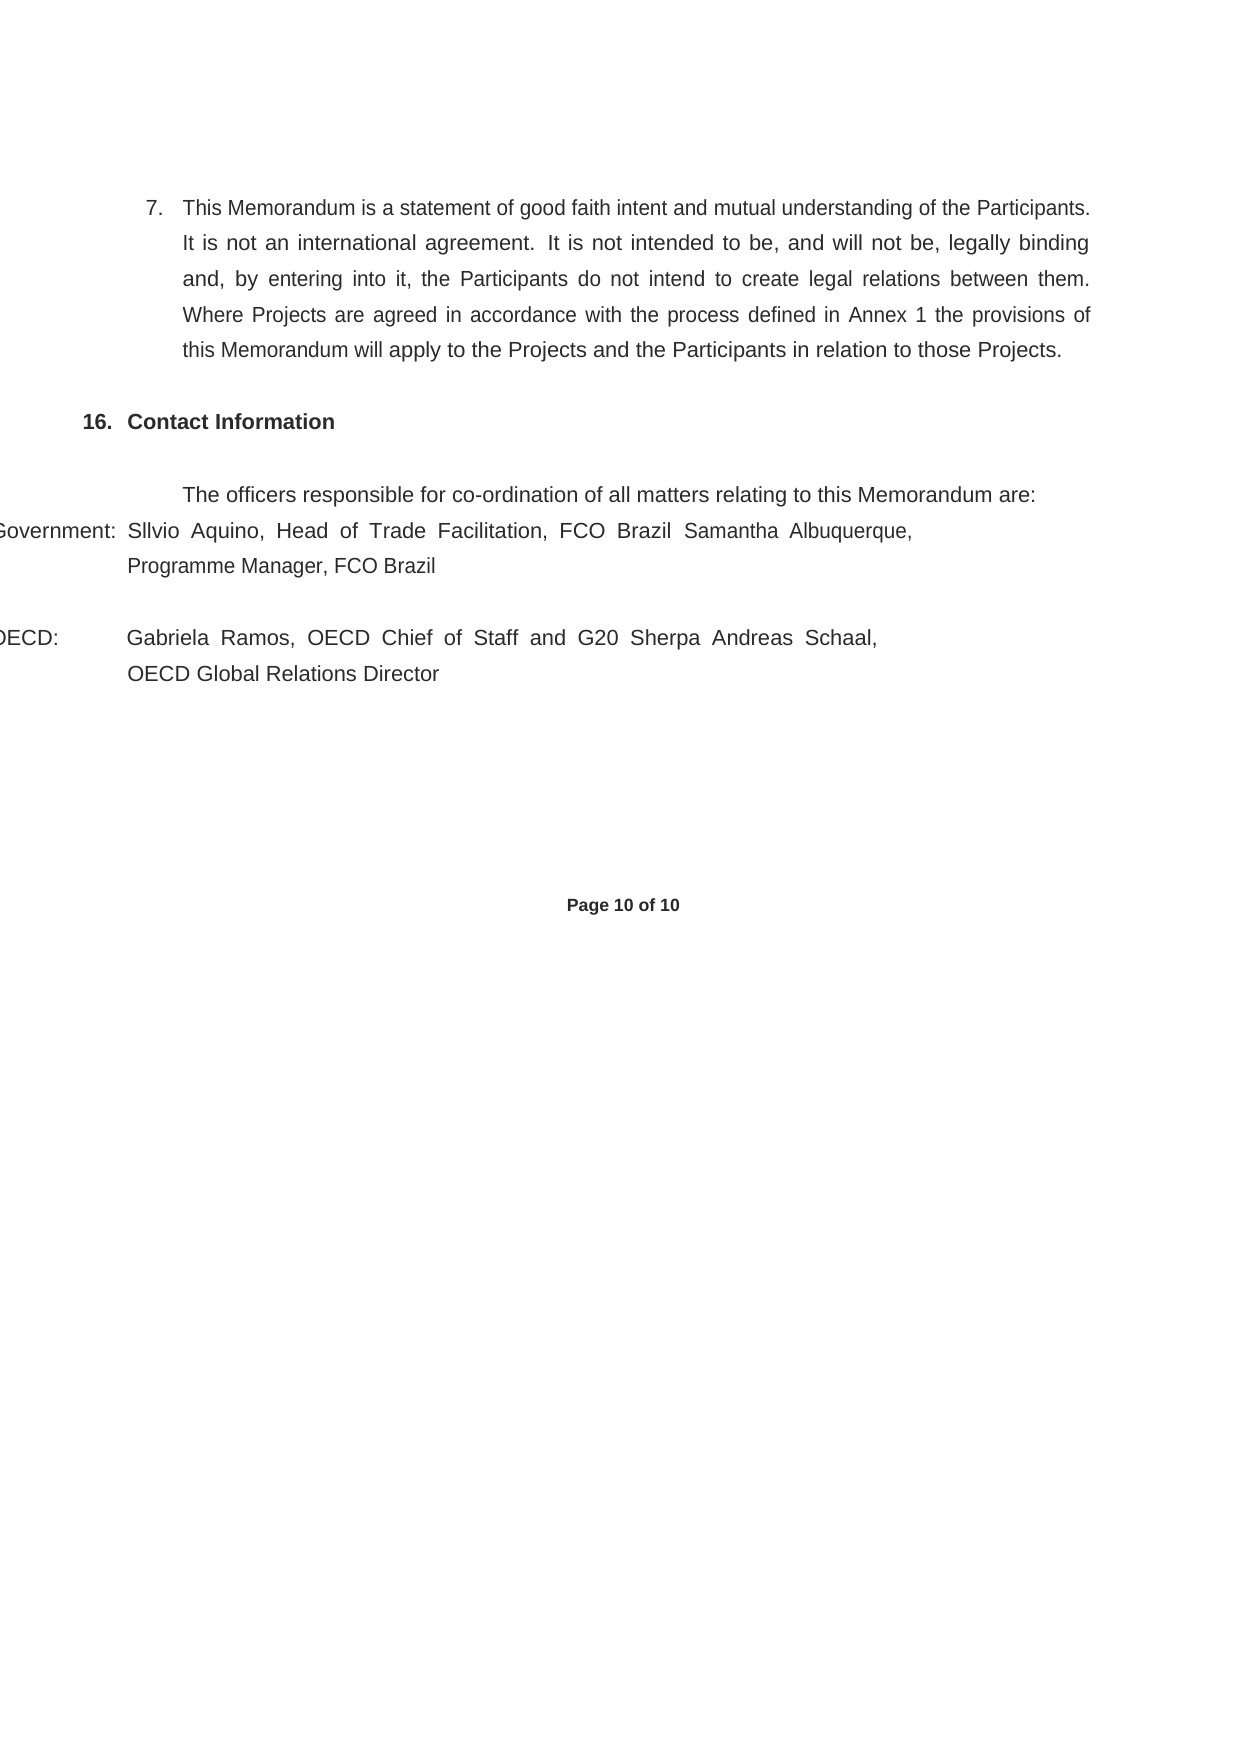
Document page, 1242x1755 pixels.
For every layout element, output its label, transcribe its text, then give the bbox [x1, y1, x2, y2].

list This Memorandum is a statement of good faith intent and mutual understanding of the Participants. It is not an international agreement. It is not intended to be, and will not be, legally binding and, by entering into it, the Participants do not intend to create legal relations between them. Where Projects are agreed in accordance with the process defined in Annex 1 the provisions of this Memorandum will apply to the Projects and the Participants in relation to those Projects. [145, 194, 1091, 363]
list OECD: Gabriela Ramos, OECD Chief of Staff and G20 Sherpa Andreas Schaal, OECD Global Relations Director [0, 625, 878, 686]
list Government: Sllvio Aquino, Head of Trade Facilitation, FCO Brazil Samantha Albuquerque, Programme Manager, FCO Brazil [0, 517, 913, 578]
subtitle Contact Information [82, 409, 1104, 434]
text Page 10 of 10 [142, 895, 1104, 916]
text The officers responsible for co-ordination of all matters relating to this Memorandum are: [182, 481, 1104, 507]
